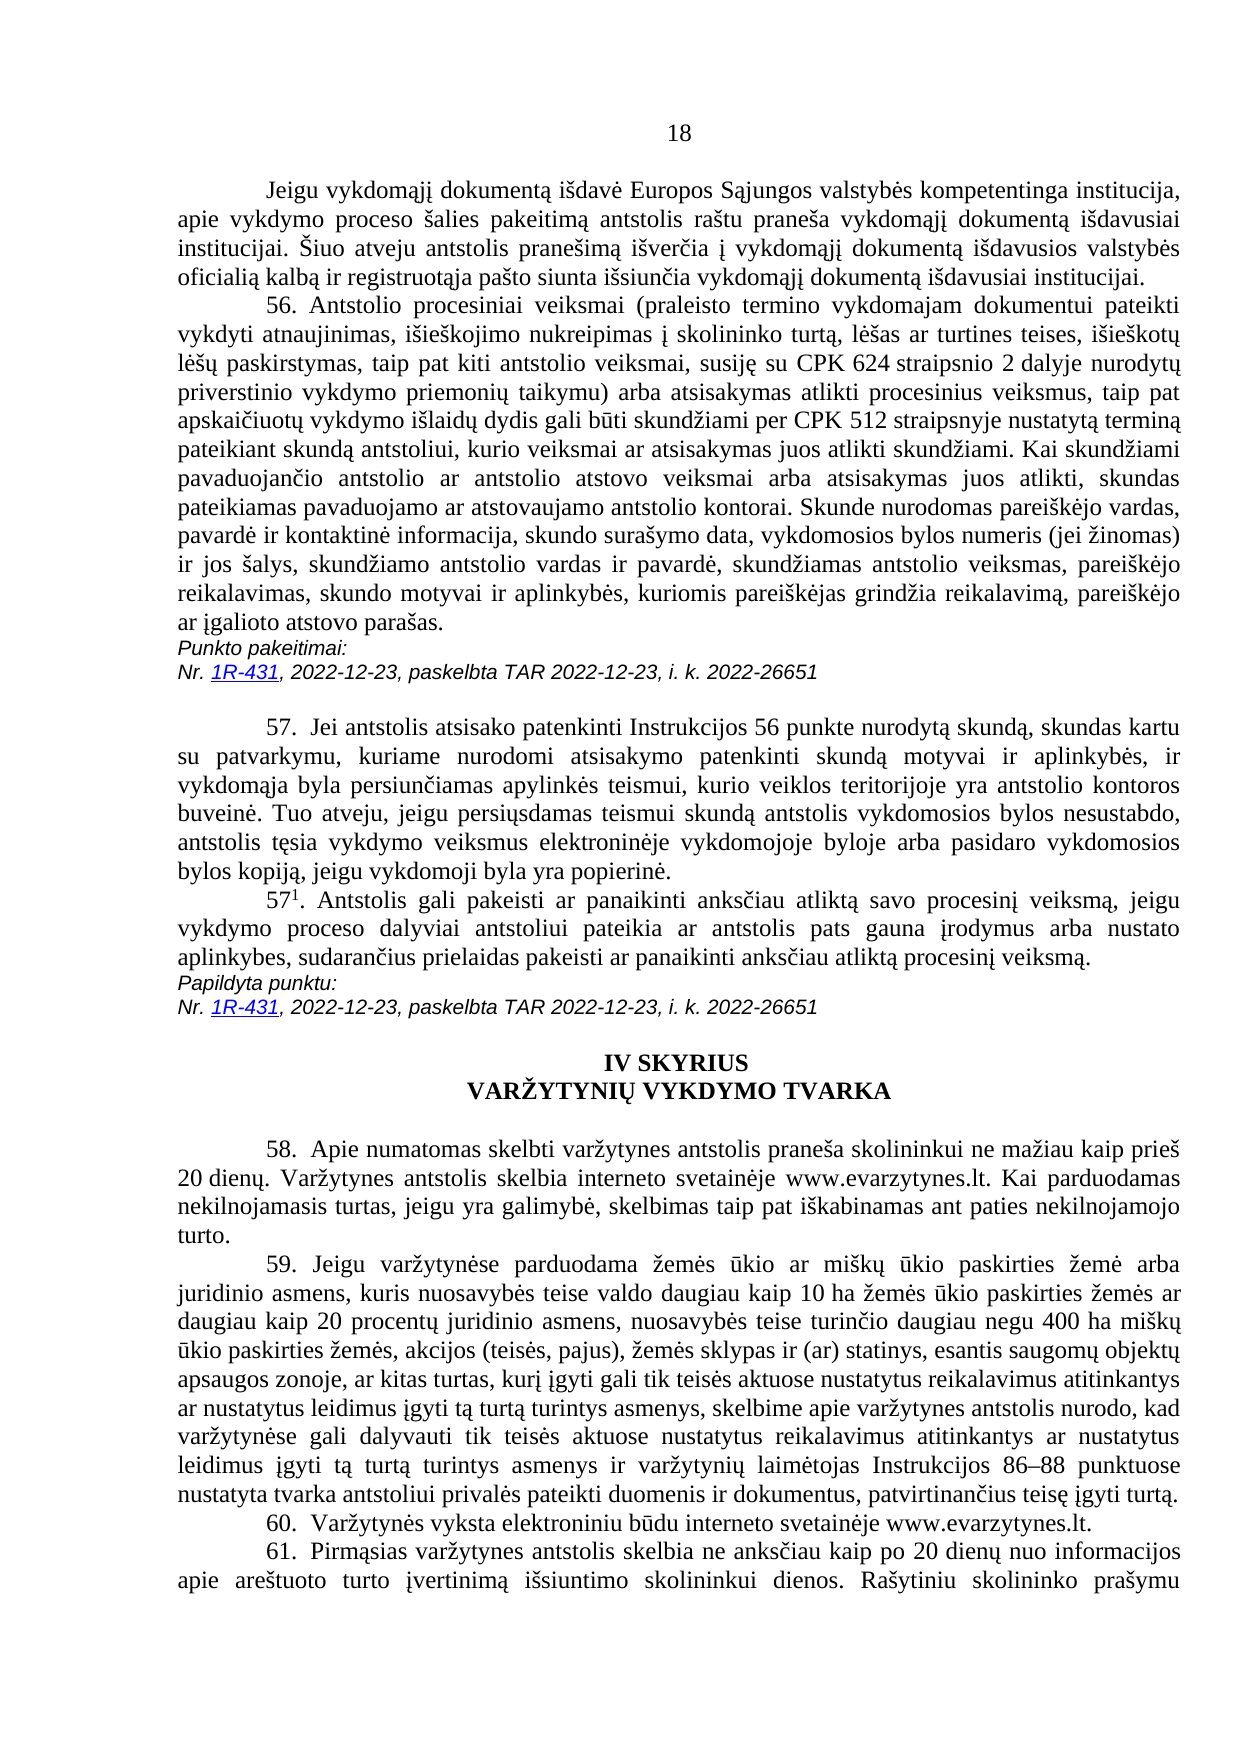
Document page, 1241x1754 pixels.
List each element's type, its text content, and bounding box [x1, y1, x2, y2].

text 571. Antstolis gali pakeisti ar panaikinti anksčiau atliktą savo procesinį veiksmą, jeigu vykdymo proceso dalyviai antstoliui pateikia ar antstolis pats gauna įrodymus arba nustato aplinkybes, sudarančius prielaidas pakeisti ar panaikinti anksčiau atliktą procesinį veiksmą. [177, 885, 1181, 971]
text Nr. 1R-431, 2022-12-23, paskelbta TAR 2022-12-23, i. k. 2022-26651 [177, 995, 1181, 1019]
text Nr. 1R-431, 2022-12-23, paskelbta TAR 2022-12-23, i. k. 2022-26651 [177, 659, 1181, 683]
text Punkto pakeitimai: [177, 636, 1181, 659]
text 59. Jeigu varžytynėse parduodama žemės ūkio ar miškų ūkio paskirties žemė arba juridinio asmens, kuris nuosavybės teise valdo daugiau kaip 10 ha žemės ūkio paskirties žemės ar daugiau kaip 20 procentų juridinio asmens, nuosavybės teise turinčio daugiau negu 400 ha miškų ūkio paskirties žemės, akcijos (teisės, pajus), žemės sklypas ir (ar) statinys, esantis saugomų objektų apsaugos zonoje, ar kitas turtas, kurį įgyti gali tik teisės aktuose nustatytus reikalavimus atitinkantys ar nustatytus leidimus įgyti tą turtą turintys asmenys, skelbime apie varžytynes antstolis nurodo, kad varžytynėse gali dalyvauti tik teisės aktuose nustatytus reikalavimus atitinkantys ar nustatytus leidimus įgyti tą turtą turintys asmenys ir varžytynių laimėtojas Instrukcijos 86–88 punktuose nustatyta tvarka antstoliui privalės pateikti duomenis ir dokumentus, patvirtinančius teisę įgyti turtą. [177, 1249, 1181, 1508]
text IV skyrius [177, 1048, 1181, 1076]
text 56. Antstolio procesiniai veiksmai (praleisto termino vykdomajam dokumentui pateikti vykdyti atnaujinimas, išieškojimo nukreipimas į skolininko turtą, lėšas ar turtines teises, išieškotų lėšų paskirstymas, taip pat kiti antstolio veiksmai, susiję su CPK 624 straipsnio 2 dalyje nurodytų priverstinio vykdymo priemonių taikymu) arba atsisakymas atlikti procesinius veiksmus, taip pat apskaičiuotų vykdymo išlaidų dydis gali būti skundžiami per CPK 512 straipsnyje nustatytą terminą pateikiant skundą antstoliui, kurio veiksmai ar atsisakymas juos atlikti skundžiami. Kai skundžiami pavaduojančio antstolio ar antstolio atstovo veiksmai arba atsisakymas juos atlikti, skundas pateikiamas pavaduojamo ar atstovaujamo antstolio kontorai. Skunde nurodomas pareiškėjo vardas, pavardė ir kontaktinė informacija, skundo surašymo data, vykdomosios bylos numeris (jei žinomas) ir jos šalys, skundžiamo antstolio vardas ir pavardė, skundžiamas antstolio veiksmas, pareiškėjo reikalavimas, skundo motyvai ir aplinkybės, kuriomis pareiškėjas grindžia reikalavimą, pareiškėjo ar įgalioto atstovo parašas. [177, 291, 1181, 636]
text 57. Jei antstolis atsisako patenkinti Instrukcijos 56 punkte nurodytą skundą, skundas kartu su patvarkymu, kuriame nurodomi atsisakymo patenkinti skundą motyvai ir aplinkybės, ir vykdomąja byla persiunčiamas apylinkės teismui, kurio veiklos teritorijoje yra antstolio kontoros buveinė. Tuo atveju, jeigu persiųsdamas teismui skundą antstolis vykdomosios bylos nesustabdo, antstolis tęsia vykdymo veiksmus elektroninėje vykdomojoje byloje arba pasidaro vykdomosios bylos kopiją, jeigu vykdomoji byla yra popierinė. [177, 712, 1181, 885]
text VARŽYTYNIŲ VYKDYMO TVARKA [177, 1076, 1181, 1105]
text 58. Apie numatomas skelbti varžytynes antstolis praneša skolininkui ne mažiau kaip prieš 20 dienų. Varžytynes antstolis skelbia interneto svetainėje www.evarzytynes.lt. Kai parduodamas nekilnojamasis turtas, jeigu yra galimybė, skelbimas taip pat iškabinamas ant paties nekilnojamojo turto. [177, 1134, 1181, 1249]
text 61. Pirmąsias varžytynes antstolis skelbia ne anksčiau kaip po 20 dienų nuo informacijos apie areštuoto turto įvertinimą išsiuntimo skolininkui dienos. Rašytiniu skolininko prašymu [177, 1536, 1181, 1594]
text Jeigu vykdomąjį dokumentą išdavė Europos Sąjungos valstybės kompetentinga institucija, apie vykdymo proceso šalies pakeitimą antstolis raštu praneša vykdomąjį dokumentą išdavusiai institucijai. Šiuo atveju antstolis pranešimą išverčia į vykdomąjį dokumentą išdavusios valstybės oficialią kalbą ir registruotąja pašto siunta išsiunčia vykdomąjį dokumentą išdavusiai institucijai. [177, 176, 1181, 291]
text 60. Varžytynės vyksta elektroniniu būdu interneto svetainėje www.evarzytynes.lt. [177, 1508, 1181, 1536]
text Papildyta punktu: [177, 971, 1181, 995]
